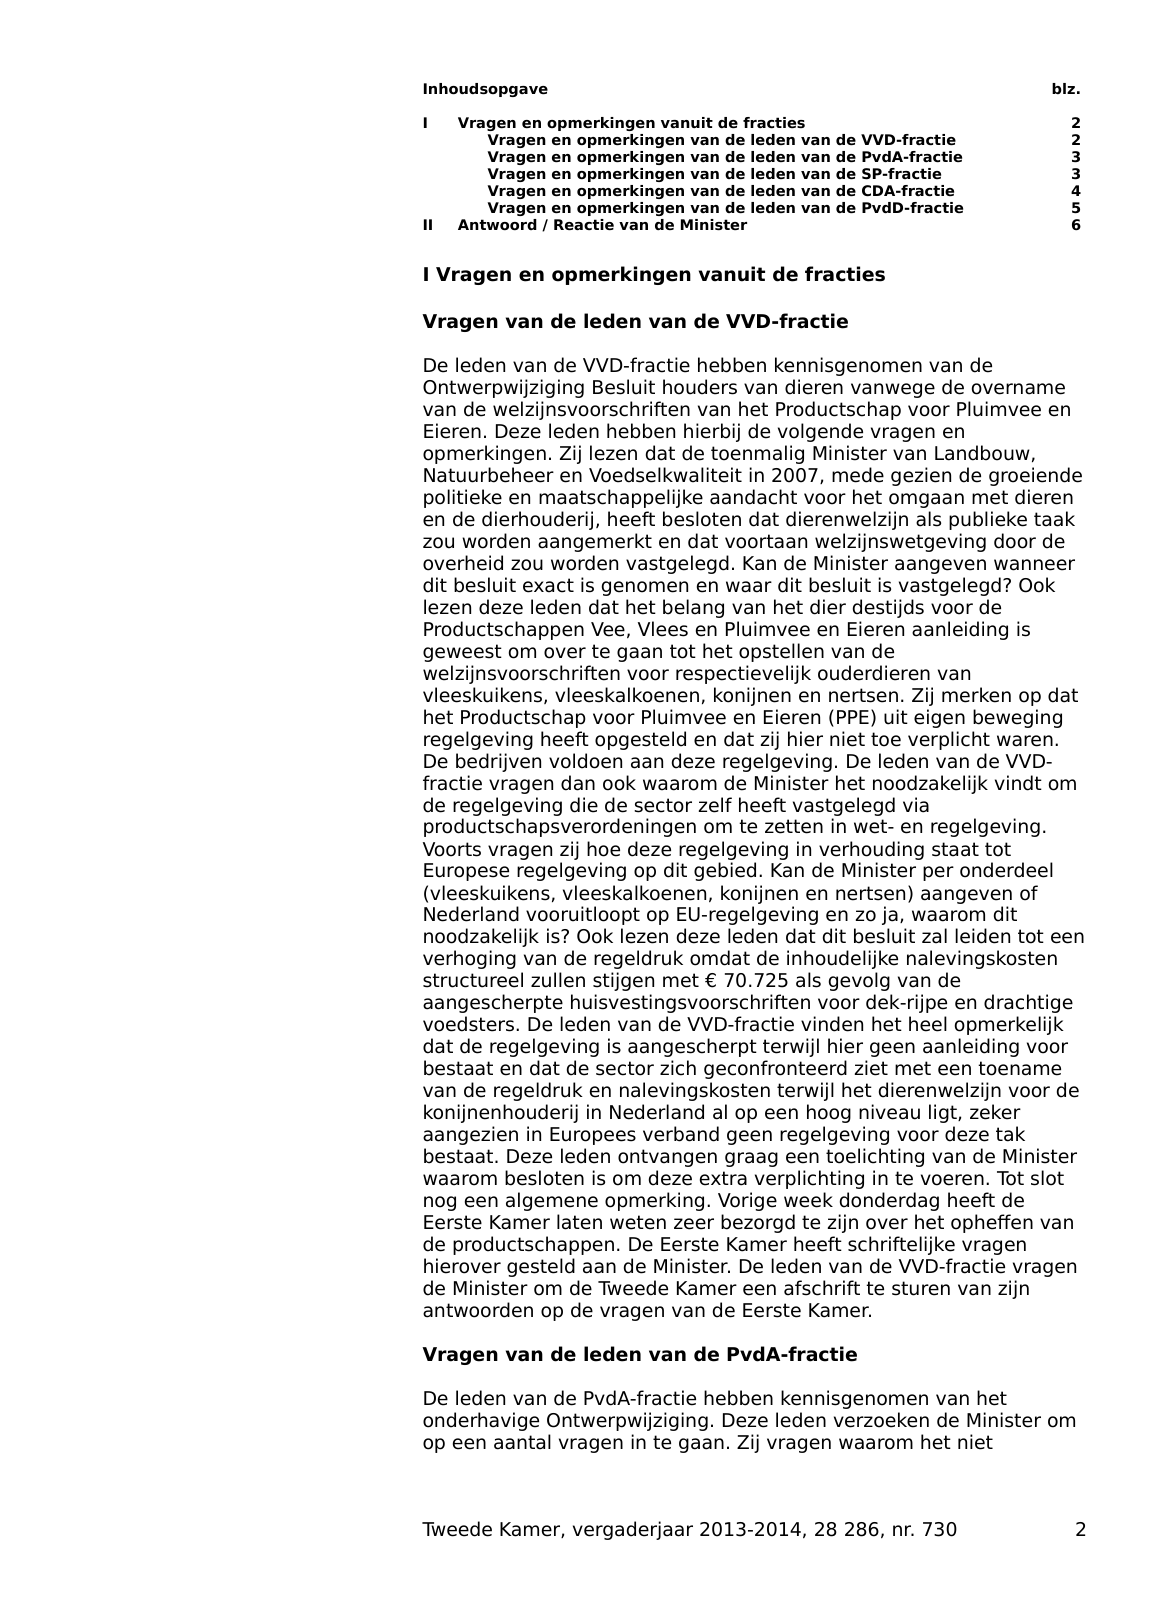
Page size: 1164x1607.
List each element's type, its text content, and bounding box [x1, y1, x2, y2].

text De leden van de VVD-fractie hebben kennisgenomen van de Ontwerpwijziging Besluit houders van dieren vanwege de overname van de welzijnsvoorschriften van het Productschap voor Pluimvee en Eieren. Deze leden hebben hierbij de volgende vragen en opmerkingen. Zij lezen dat de toenmalig Minister van Landbouw, Natuurbeheer en Voedselkwaliteit in 2007, mede gezien de groeiende politieke en maatschappelijke aandacht voor het omgaan met dieren en de dierhouderij, heeft besloten dat dierenwelzijn als publieke taak zou worden aangemerkt en dat voortaan welzijnswetgeving door de overheid zou worden vastgelegd. Kan de Minister aangeven wanneer dit besluit exact is genomen en waar dit besluit is vastgelegd? Ook lezen deze leden dat het belang van het dier destijds voor de Productschappen Vee, Vlees en Pluimvee en Eieren aanleiding is geweest om over te gaan tot het opstellen van de welzijnsvoorschriften voor respectievelijk ouderdieren van vleeskuikens, vleeskalkoenen, konijnen en nertsen. Zij merken op dat het Productschap voor Pluimvee en Eieren (PPE) uit eigen beweging regelgeving heeft opgesteld en dat zij hier niet toe verplicht waren. De bedrijven voldoen aan deze regelgeving. De leden van de VVD-fractie vragen dan ook waarom de Minister het noodzakelijk vindt om de regelgeving die de sector zelf heeft vastgelegd via productschapsverordeningen om te zetten in wet- en regelgeving. Voorts vragen zij hoe deze regelgeving in verhouding staat tot Europese regelgeving op dit gebied. Kan de Minister per onderdeel (vleeskuikens, vleeskalkoenen, konijnen en nertsen) aangeven of Nederland vooruitloopt op EU-regelgeving en zo ja, waarom dit noodzakelijk is? Ook lezen deze leden dat dit besluit zal leiden tot een verhoging van de regeldruk omdat de inhoudelijke nalevingskosten structureel zullen stijgen met € 70.725 als gevolg van de aangescherpte huisvestingsvoorschriften voor dek-rijpe en drachtige voedsters. De leden van de VVD-fractie vinden het heel opmerkelijk dat de regelgeving is aangescherpt terwijl hier geen aanleiding voor bestaat en dat de sector zich geconfronteerd ziet met een toename van de regeldruk en nalevingskosten terwijl het dierenwelzijn voor de konijnenhouderij in Nederland al op een hoog niveau ligt, zeker aangezien in Europees verband geen regelgeving voor deze tak bestaat. Deze leden ontvangen graag een toelichting van de Minister waarom besloten is om deze extra verplichting in te voeren. Tot slot nog een algemene opmerking. Vorige week donderdag heeft de Eerste Kamer laten weten zeer bezorgd te zijn over het opheffen van de productschappen. De Eerste Kamer heeft schriftelijke vragen hierover gesteld aan de Minister. De leden van de VVD-fractie vragen de Minister om de Tweede Kamer een afschrift te sturen van zijn antwoorden op de vragen van de Eerste Kamer. [422, 355, 1087, 1322]
table_cell 3 [1042, 149, 1087, 166]
table_cell [422, 149, 452, 166]
table_cell I [422, 115, 452, 132]
table_cell [422, 98, 452, 115]
subtitle I Vragen en opmerkingen vanuit de fracties [422, 264, 1087, 286]
table_cell [452, 166, 481, 183]
table_cell 6 [1042, 217, 1087, 234]
table_cell Vragen en opmerkingen van de leden van de SP-fractie [481, 166, 1042, 183]
table_cell [481, 98, 1042, 115]
table_cell [422, 132, 452, 149]
table_cell [452, 200, 481, 217]
table_cell [452, 132, 481, 149]
table_cell Vragen en opmerkingen van de leden van de PvdA-fractie [481, 149, 1042, 166]
table_cell 2 [1042, 115, 1087, 132]
table_cell [422, 166, 452, 183]
table_cell Vragen en opmerkingen van de leden van de VVD-fractie [481, 132, 1042, 149]
table_header Inhoudsopgave [422, 81, 1042, 98]
text De leden van de PvdA-fractie hebben kennisgenomen van het onderhavige Ontwerpwijziging. Deze leden verzoeken de Minister om op een aantal vragen in te gaan. Zij vragen waarom het niet [422, 1388, 1087, 1454]
table_cell [422, 200, 452, 217]
table_cell [452, 149, 481, 166]
table_cell [452, 183, 481, 200]
table_header blz. [1042, 81, 1087, 98]
table_cell Antwoord / Reactie van de Minister [452, 217, 1042, 234]
table_cell Vragen en opmerkingen vanuit de fracties [452, 115, 1042, 132]
subtitle Vragen van de leden van de VVD-fractie [422, 311, 1087, 333]
table_cell 5 [1042, 200, 1087, 217]
table_cell [422, 183, 452, 200]
table_cell 2 [1042, 132, 1087, 149]
table_cell II [422, 217, 452, 234]
table_cell Vragen en opmerkingen van de leden van de CDA-fractie [481, 183, 1042, 200]
table_cell [1042, 98, 1087, 115]
table_cell Vragen en opmerkingen van de leden van de PvdD-fractie [481, 200, 1042, 217]
table_cell [452, 98, 481, 115]
subtitle Vragen van de leden van de PvdA-fractie [422, 1344, 1087, 1366]
table_cell 3 [1042, 166, 1087, 183]
table_cell 4 [1042, 183, 1087, 200]
